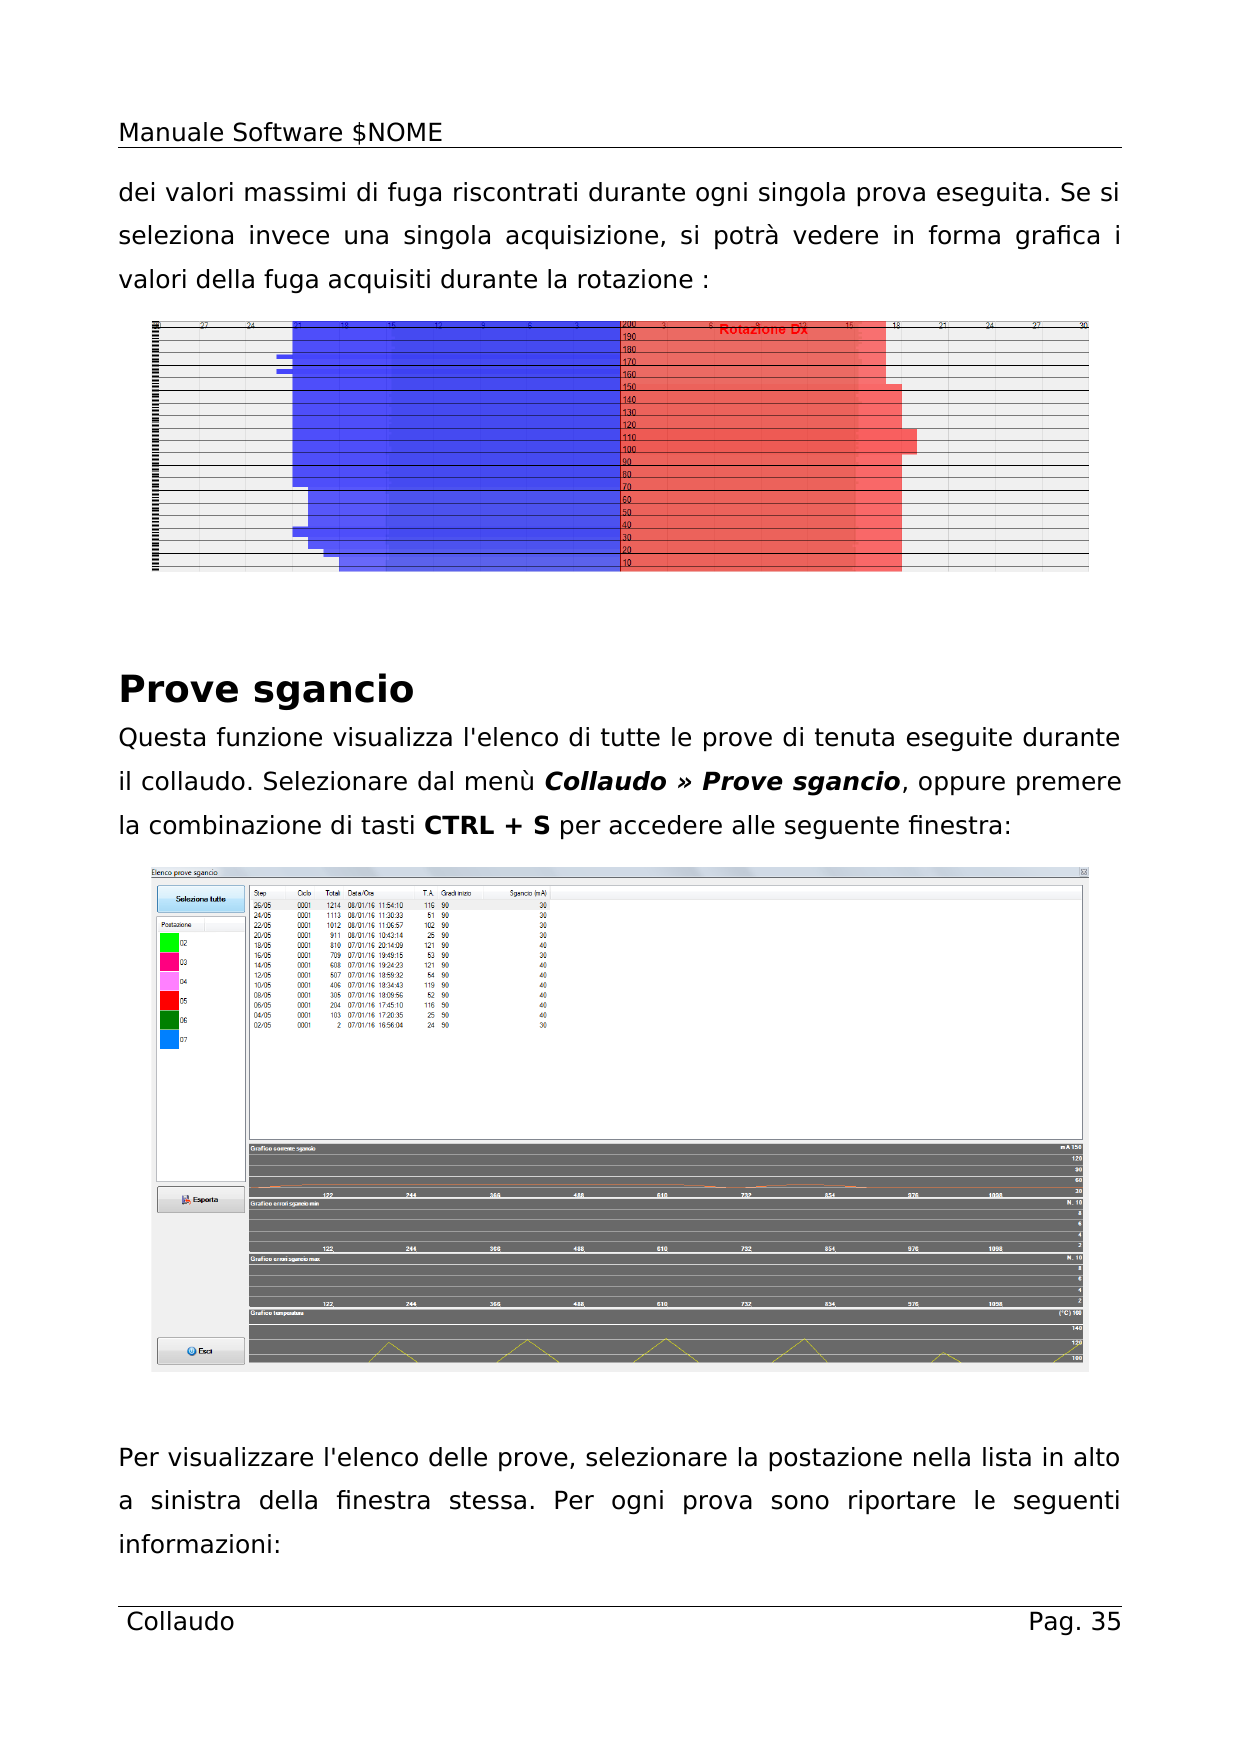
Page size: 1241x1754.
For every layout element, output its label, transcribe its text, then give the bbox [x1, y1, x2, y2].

picture [151, 321, 1089, 572]
picture [151, 867, 1089, 1372]
text dei valori massimi di fuga riscontrati durante ogni singola prova eseguita. Se si seleziona invece una singola acquisizione, si potrà vedere in forma grafica i valori della fuga acquisiti durante la rotazione : [118, 178, 1122, 294]
text Questa funzione visualizza l'elenco di tutte le prove di tenuta eseguite durante il collaudo. Selezionare dal menù Collaudo » Prove sgancio, oppure premere la combinazione di tasti CTRL + S per accedere alle seguente finestra: [118, 723, 1122, 840]
text Per visualizzare l'elenco delle prove, selezionare la postazione nella lista in alto a sinistra della finestra stessa. Per ogni prova sono riportare le seguenti informazioni: [118, 1443, 1122, 1559]
subtitle Prove sgancio [118, 667, 1122, 711]
